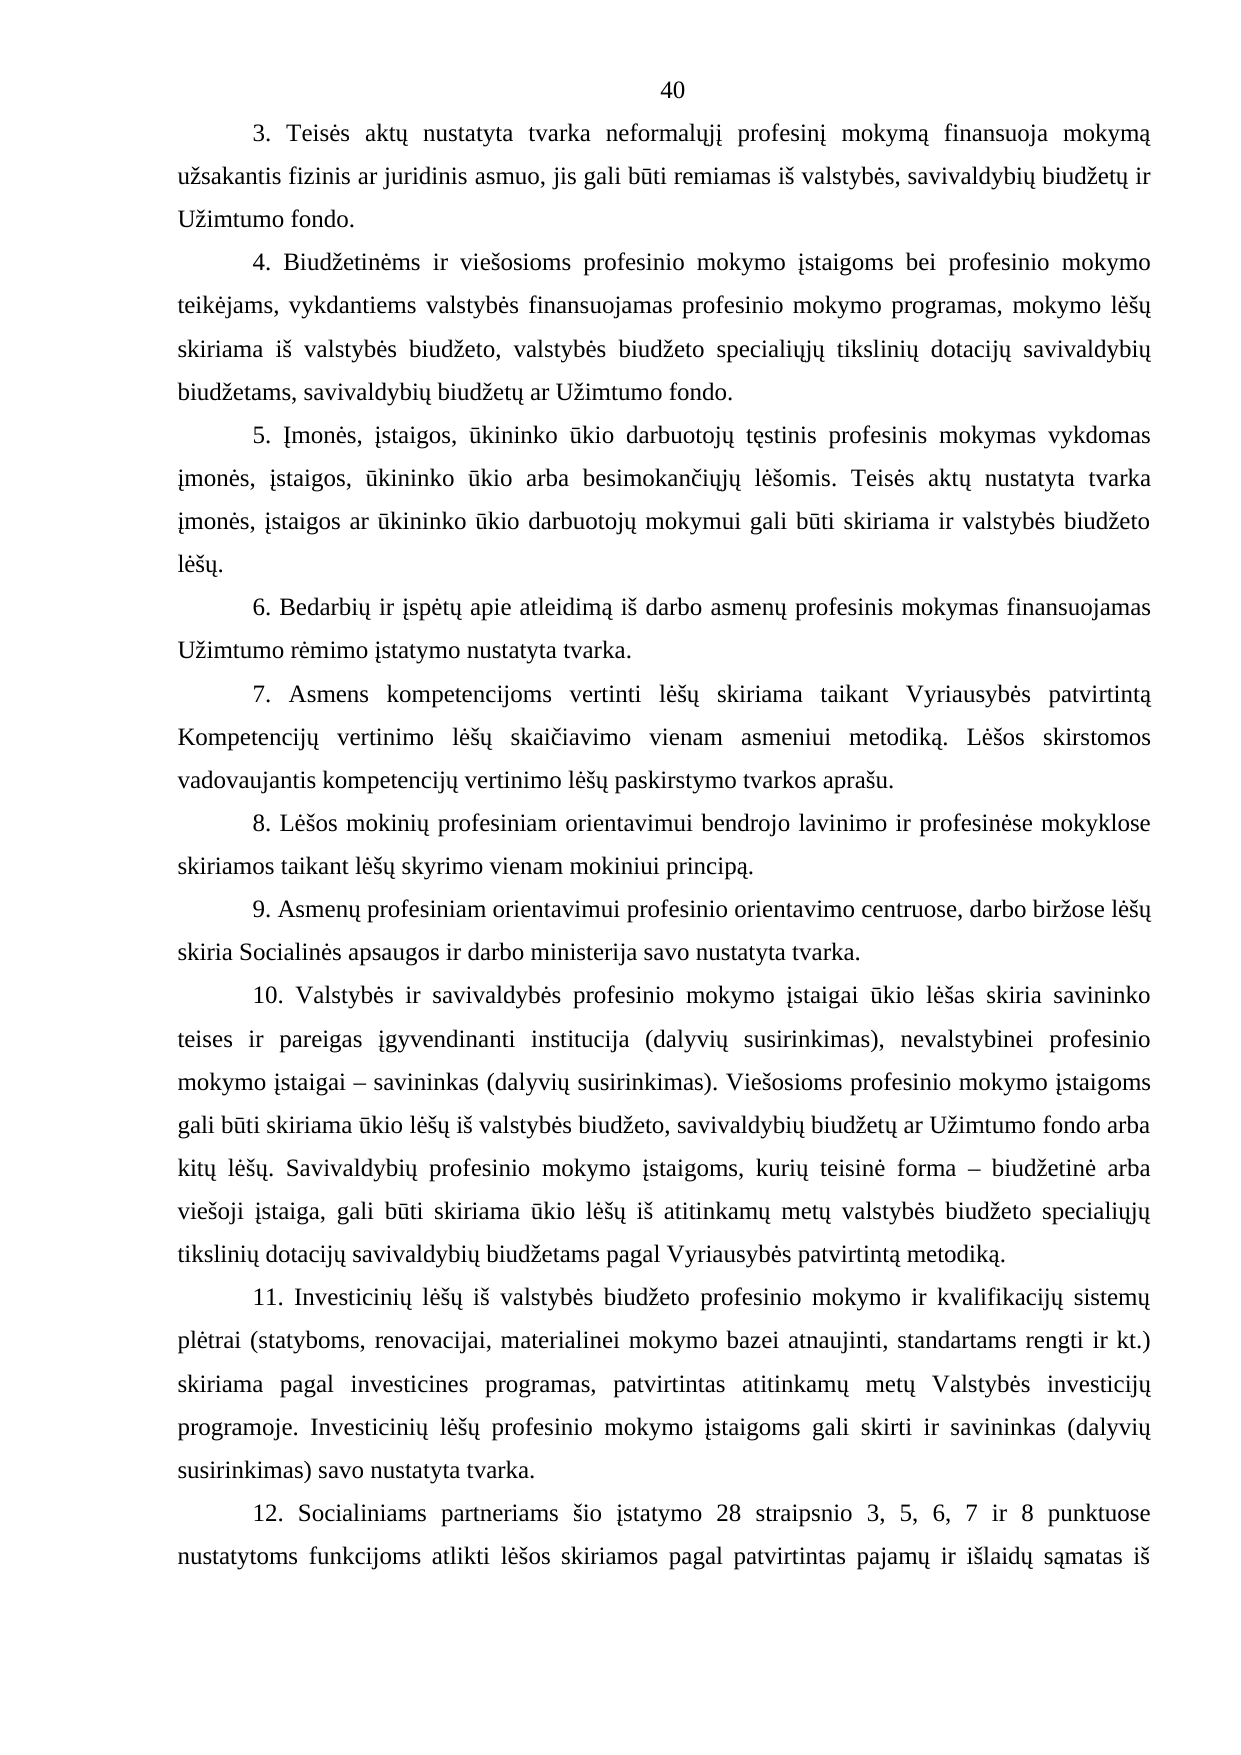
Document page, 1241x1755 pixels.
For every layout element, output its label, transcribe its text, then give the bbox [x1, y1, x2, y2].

text 8. Lėšos mokinių profesiniam orientavimui bendrojo lavinimo ir profesinėse mokyklose skiriamos taikant lėšų skyrimo vienam mokiniui principą. [177, 808, 1152, 880]
text 12. Socialiniams partneriams šio įstatymo 28 straipsnio 3, 5, 6, 7 ir 8 punktuose nustatytoms funkcijoms atlikti lėšos skiriamos pagal patvirtintas pajamų ir išlaidų sąmatas iš [177, 1498, 1152, 1570]
text 7. Asmens kompetencijoms vertinti lėšų skiriama taikant Vyriausybės patvirtintą Kompetencijų vertinimo lėšų skaičiavimo vienam asmeniui metodiką. Lėšos skirstomos vadovaujantis kompetencijų vertinimo lėšų paskirstymo tvarkos aprašu. [177, 679, 1152, 794]
text 5. Įmonės, įstaigos, ūkininko ūkio darbuotojų tęstinis profesinis mokymas vykdomas įmonės, įstaigos, ūkininko ūkio arba besimokančiųjų lėšomis. Teisės aktų nustatyta tvarka įmonės, įstaigos ar ūkininko ūkio darbuotojų mokymui gali būti skiriama ir valstybės biudžeto lėšų. [177, 420, 1152, 578]
text 3. Teisės aktų nustatyta tvarka neformalųjį profesinį mokymą finansuoja mokymą užsakantis fizinis ar juridinis asmuo, jis gali būti remiamas iš valstybės, savivaldybių biudžetų ir Užimtumo fondo. [177, 118, 1152, 233]
text 6. Bedarbių ir įspėtų apie atleidimą iš darbo asmenų profesinis mokymas finansuojamas Užimtumo rėmimo įstatymo nustatyta tvarka. [177, 592, 1152, 664]
text 10. Valstybės ir savivaldybės profesinio mokymo įstaigai ūkio lėšas skiria savininko teises ir pareigas įgyvendinanti institucija (dalyvių susirinkimas), nevalstybinei profesinio mokymo įstaigai – savininkas (dalyvių susirinkimas). Viešosioms profesinio mokymo įstaigoms gali būti skiriama ūkio lėšų iš valstybės biudžeto, savivaldybių biudžetų ar Užimtumo fondo arba kitų lėšų. Savivaldybių profesinio mokymo įstaigoms, kurių teisinė forma – biudžetinė arba viešoji įstaiga, gali būti skiriama ūkio lėšų iš atitinkamų metų valstybės biudžeto specialiųjų tikslinių dotacijų savivaldybių biudžetams pagal Vyriausybės patvirtintą metodiką. [177, 981, 1152, 1268]
text 9. Asmenų profesiniam orientavimui profesinio orientavimo centruose, darbo biržose lėšų skiria Socialinės apsaugos ir darbo ministerija savo nustatyta tvarka. [177, 894, 1152, 966]
text 4. Biudžetinėms ir viešosioms profesinio mokymo įstaigoms bei profesinio mokymo teikėjams, vykdantiems valstybės finansuojamas profesinio mokymo programas, mokymo lėšų skiriama iš valstybės biudžeto, valstybės biudžeto specialiųjų tikslinių dotacijų savivaldybių biudžetams, savivaldybių biudžetų ar Užimtumo fondo. [177, 247, 1152, 406]
text 11. Investicinių lėšų iš valstybės biudžeto profesinio mokymo ir kvalifikacijų sistemų plėtrai (statyboms, renovacijai, materialinei mokymo bazei atnaujinti, standartams rengti ir kt.) skiriama pagal investicines programas, patvirtintas atitinkamų metų Valstybės investicijų programoje. Investicinių lėšų profesinio mokymo įstaigoms gali skirti ir savininkas (dalyvių susirinkimas) savo nustatyta tvarka. [177, 1282, 1152, 1484]
